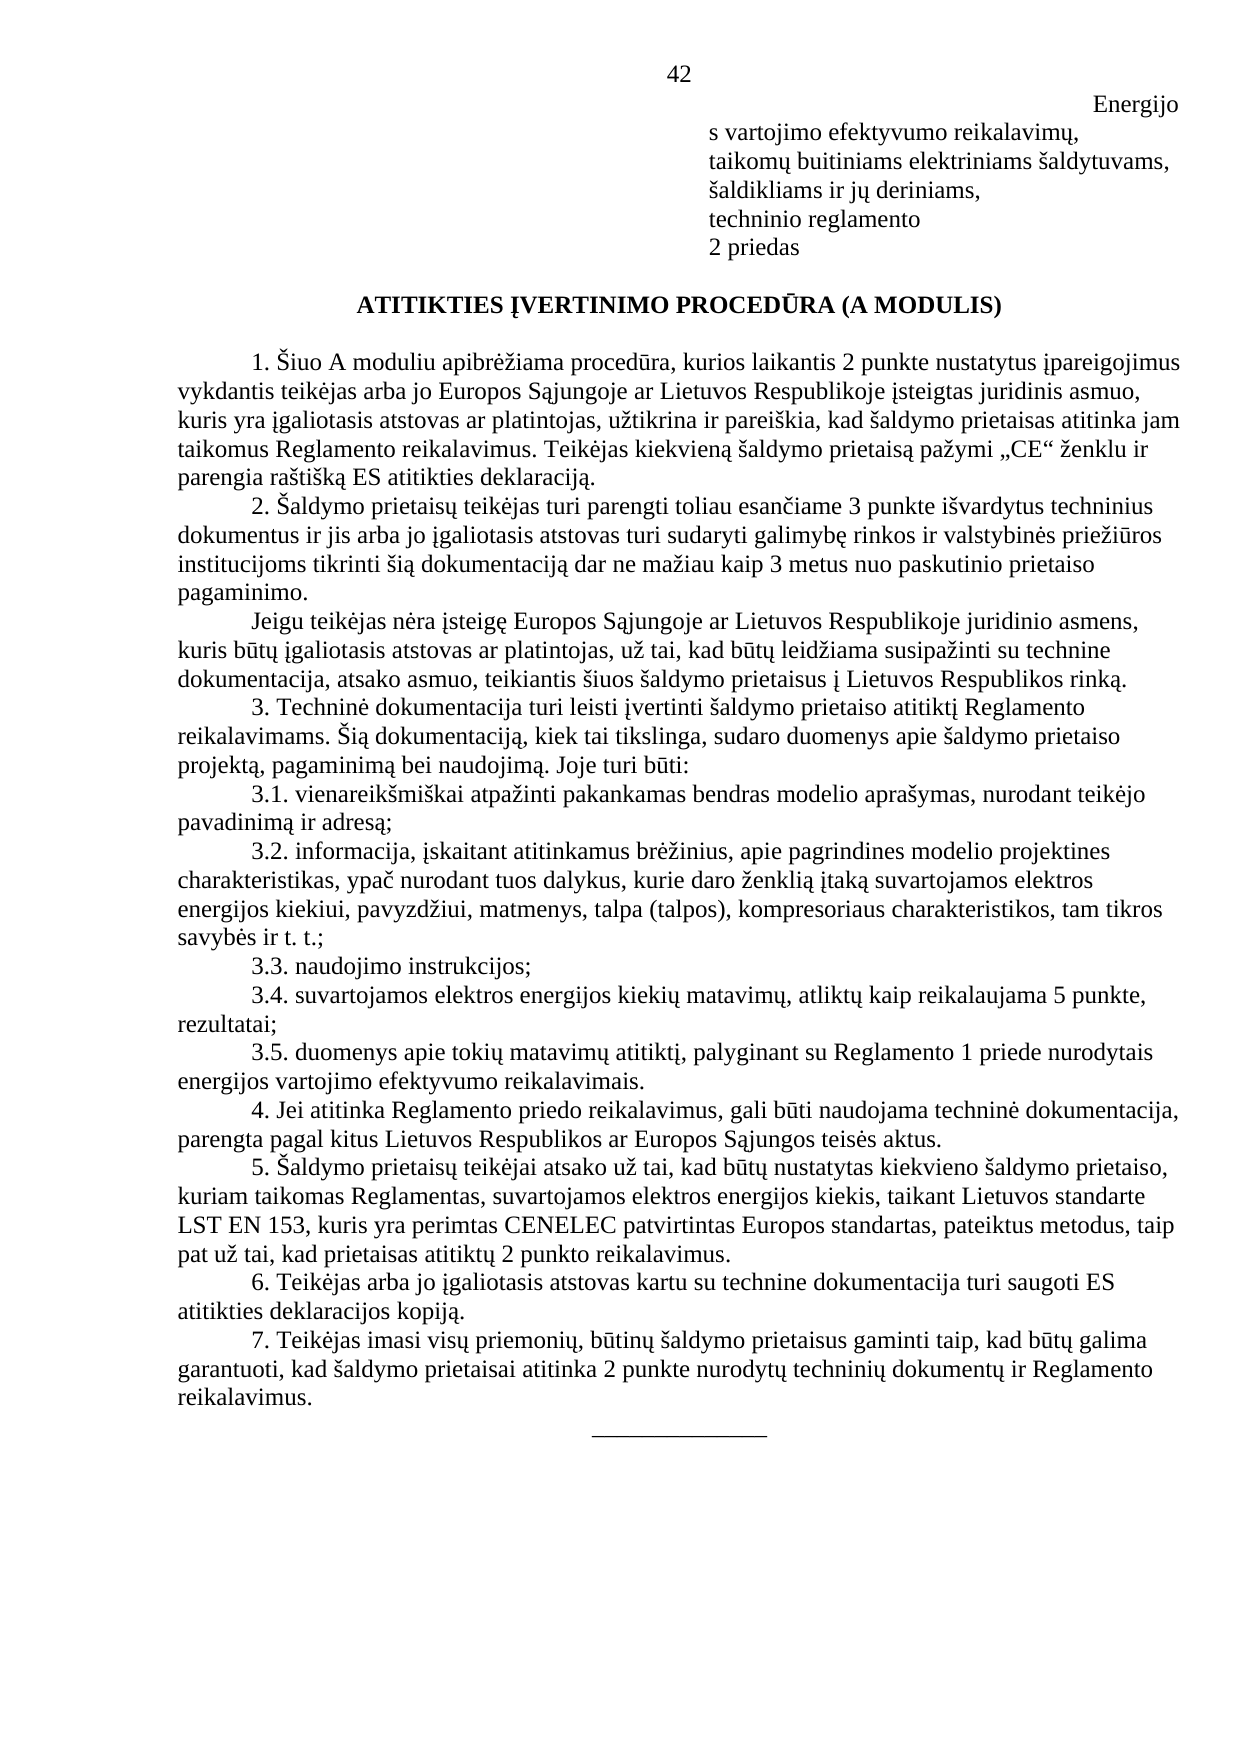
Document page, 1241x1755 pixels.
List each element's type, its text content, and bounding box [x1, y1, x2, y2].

text 2 priedas [177, 232, 1181, 261]
text Energijos vartojimo efektyvumo reikalavimų, [709, 89, 1181, 146]
text ATITIKTIES ĮVERTINIMO PROCEDŪRA (A MODULIS) [177, 290, 1181, 319]
text 4. Jei atitinka Reglamento priedo reikalavimus, gali būti naudojama techninė dokumentacija, parengta pagal kitus Lietuvos Respublikos ar Europos Sąjungos teisės aktus. [177, 1095, 1181, 1152]
text 3.4. suvartojamos elektros energijos kiekių matavimų, atliktų kaip reikalaujama 5 punkte, rezultatai; [177, 980, 1181, 1037]
text 5. Šaldymo prietaisų teikėjai atsako už tai, kad būtų nustatytas kiekvieno šaldymo prietaiso, kuriam taikomas Reglamentas, suvartojamos elektros energijos kiekis, taikant Lietuvos standarte LST EN 153, kuris yra perimtas CENELEC patvirtintas Europos standartas, pateiktus metodus, taip pat už tai, kad prietaisas atitiktų 2 punkto reikalavimus. [177, 1152, 1181, 1267]
text 2. Šaldymo prietaisų teikėjas turi parengti toliau esančiame 3 punkte išvardytus techninius dokumentus ir jis arba jo įgaliotasis atstovas turi sudaryti galimybę rinkos ir valstybinės priežiūros institucijoms tikrinti šią dokumentaciją dar ne mažiau kaip 3 metus nuo paskutinio prietaiso pagaminimo. [177, 491, 1181, 606]
text 3.3. naudojimo instrukcijos; [177, 951, 1181, 980]
text Jeigu teikėjas nėra įsteigę Europos Sąjungoje ar Lietuvos Respublikoje juridinio asmens, kuris būtų įgaliotasis atstovas ar platintojas, už tai, kad būtų leidžiama susipažinti su technine dokumentacija, atsako asmuo, teikiantis šiuos šaldymo prietaisus į Lietuvos Respublikos rinką. [177, 606, 1181, 692]
text 1. Šiuo A moduliu apibrėžiama procedūra, kurios laikantis 2 punkte nustatytus įpareigojimus vykdantis teikėjas arba jo Europos Sąjungoje ar Lietuvos Respublikoje įsteigtas juridinis asmuo, kuris yra įgaliotasis atstovas ar platintojas, užtikrina ir pareiškia, kad šaldymo prietaisas atitinka jam taikomus Reglamento reikalavimus. Teikėjas kiekvieną šaldymo prietaisą pažymi „CE“ ženklu ir parengia raštišką ES atitikties deklaraciją. [177, 347, 1181, 491]
text 3. Techninė dokumentacija turi leisti įvertinti šaldymo prietaiso atitiktį Reglamento reikalavimams. Šią dokumentaciją, kiek tai tikslinga, sudaro duomenys apie šaldymo prietaiso projektą, pagaminimą bei naudojimą. Joje turi būti: [177, 692, 1181, 779]
text 7. Teikėjas imasi visų priemonių, būtinų šaldymo prietaisus gaminti taip, kad būtų galima garantuoti, kad šaldymo prietaisai atitinka 2 punkte nurodytų techninių dokumentų ir Reglamento reikalavimus. [177, 1325, 1181, 1411]
text 3.5. duomenys apie tokių matavimų atitiktį, palyginant su Reglamento 1 priede nurodytais energijos vartojimo efektyvumo reikalavimais. [177, 1037, 1181, 1095]
text taikomų buitiniams elektriniams šaldytuvams, [177, 146, 1181, 175]
text ______________ [177, 1411, 1181, 1440]
text techninio reglamento [177, 204, 1181, 232]
text 3.2. informacija, įskaitant atitinkamus brėžinius, apie pagrindines modelio projektines charakteristikas, ypač nurodant tuos dalykus, kurie daro ženklią įtaką suvartojamos elektros energijos kiekiui, pavyzdžiui, matmenys, talpa (talpos), kompresoriaus charakteristikos, tam tikros savybės ir t. t.; [177, 836, 1181, 951]
text 6. Teikėjas arba jo įgaliotasis atstovas kartu su technine dokumentacija turi saugoti ES atitikties deklaracijos kopiją. [177, 1267, 1181, 1325]
text 3.1. vienareikšmiškai atpažinti pakankamas bendras modelio aprašymas, nurodant teikėjo pavadinimą ir adresą; [177, 779, 1181, 836]
text šaldikliams ir jų deriniams, [177, 175, 1181, 204]
